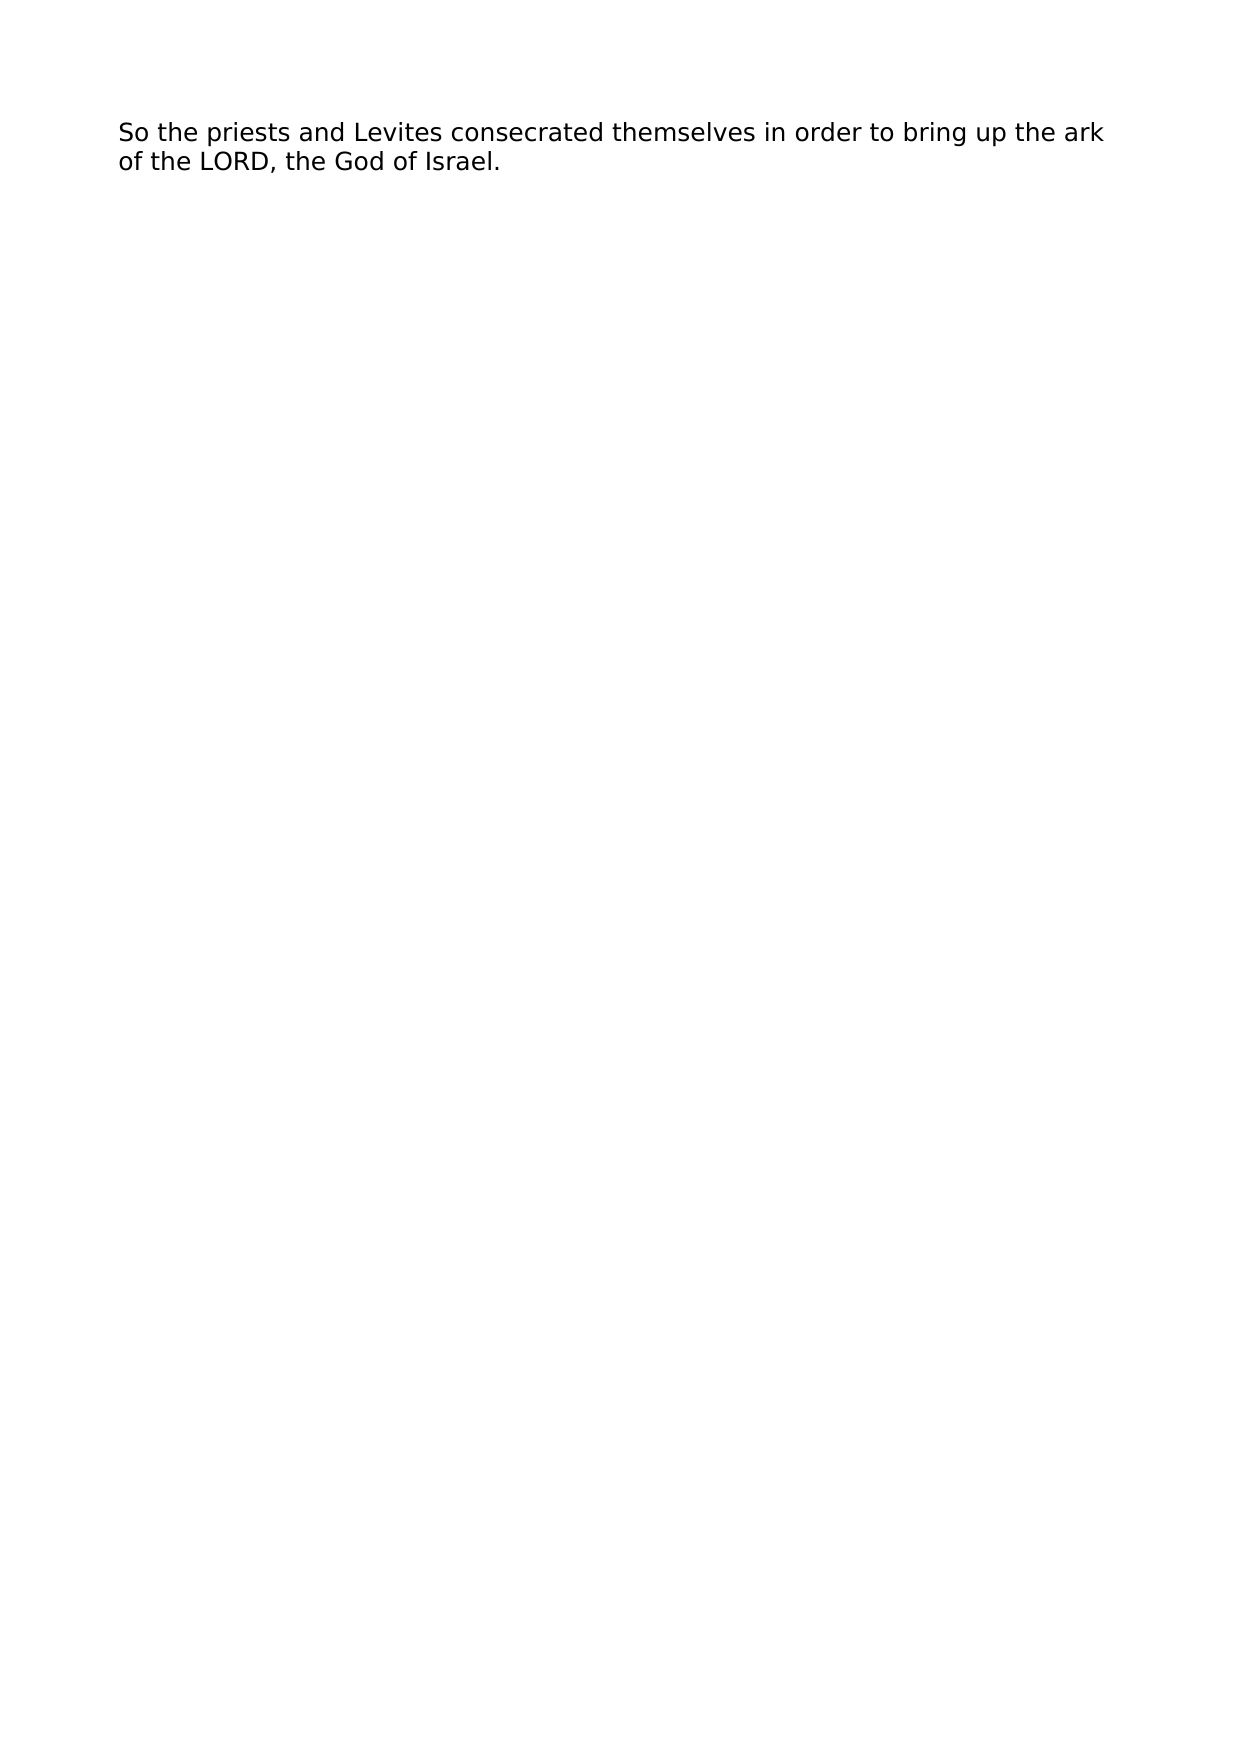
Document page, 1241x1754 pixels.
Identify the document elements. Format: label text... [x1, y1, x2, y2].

text So the priests and Levites consecrated themselves in order to bring up the ark of the LORD, the God of Israel. [118, 118, 1122, 176]
